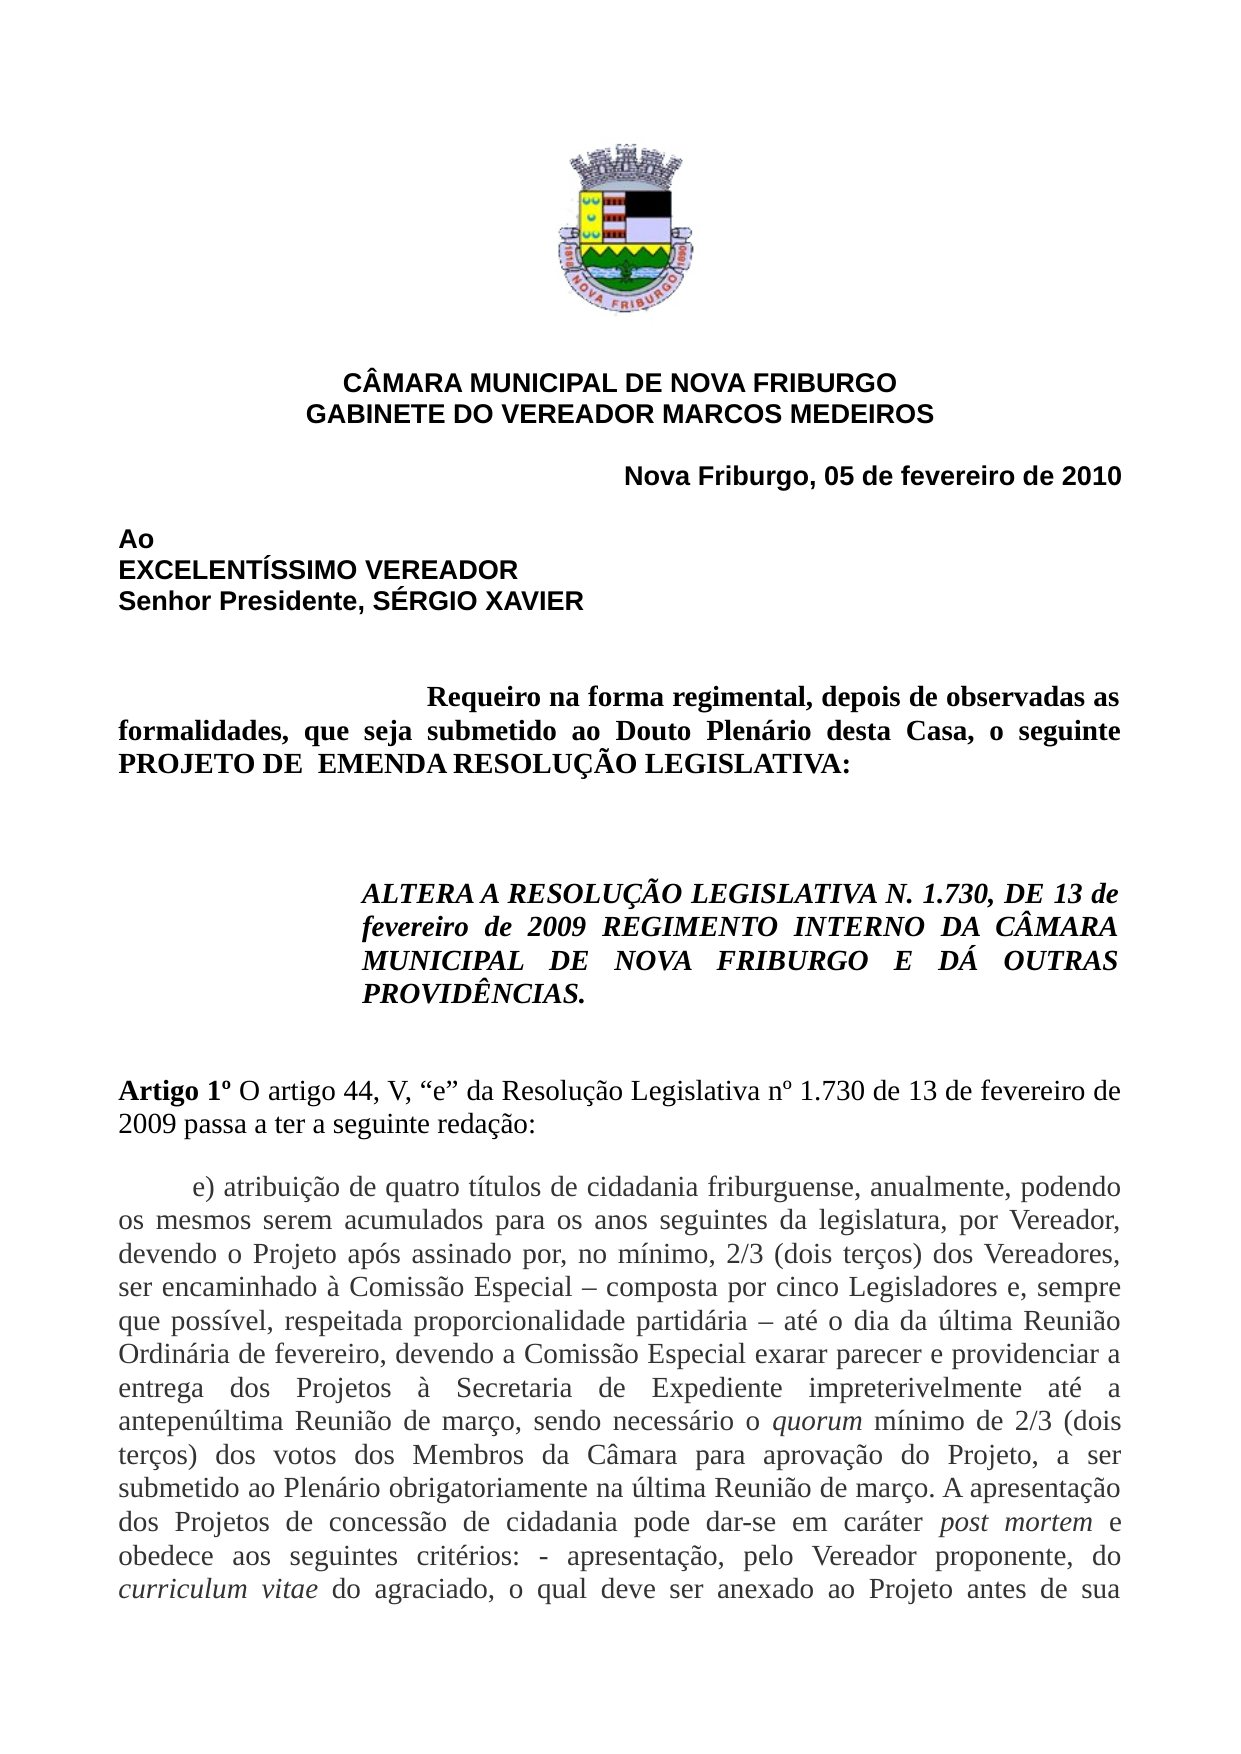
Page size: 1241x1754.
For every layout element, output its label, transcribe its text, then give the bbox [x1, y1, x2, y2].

text Artigo 1º O artigo 44, V, “e” da Resolução Legislativa nº 1.730 de 13 de fevereiro de 2009 passa a ter a seguinte redação: [118, 1073, 1122, 1140]
text Senhor Presidente, SÉRGIO XAVIER [118, 585, 1122, 617]
text ALTERA A RESOLUÇÃO LEGISLATIVA N. 1.730, DE 13 de fevereiro de 2009 REGIMENTO INTERNO DA CÂMARA MUNICIPAL DE NOVA FRIBURGO E DÁ OUTRAS PROVIDÊNCIAS. [362, 876, 1122, 1010]
text e) atribuição de quatro títulos de cidadania friburguense, anualmente, podendo os mesmos serem acumulados para os anos seguintes da legislatura, por Vereador, devendo o Projeto após assinado por, no mínimo, 2/3 (dois terços) dos Vereadores, ser encaminhado à Comissão Especial – composta por cinco Legisladores e, sempre que possível, respeitada proporcionalidade partidária – até o dia da última Reunião Ordinária de fevereiro, devendo a Comissão Especial exarar parecer e providenciar a entrega dos Projetos à Secretaria de Expediente impreterivelmente até a antepenúltima Reunião de março, sendo necessário o quorum mínimo de 2/3 (dois terços) dos votos dos Membros da Câmara para aprovação do Projeto, a ser submetido ao Plenário obrigatoriamente na última Reunião de março. A apresentação dos Projetos de concessão de cidadania pode dar-se em caráter post mortem e obedece aos seguintes critérios: - apresentação, pelo Vereador proponente, do curriculum vitae do agraciado, o qual deve ser anexado ao Projeto antes de sua [118, 1169, 1122, 1605]
text Nova Friburgo, 05 de fevereiro de 2010 [118, 460, 1122, 492]
text EXCELENTÍSSIMO VEREADOR [118, 554, 1122, 585]
text Requeiro na forma regimental, depois de observadas as formalidades, que seja submetido ao Douto Plenário desta Casa, o seguinte PROJETO DE EMENDA RESOLUÇÃO LEGISLATIVA: [118, 679, 1122, 780]
picture [537, 127, 703, 327]
text GABINETE DO VEREADOR MARCOS MEDEIROS [118, 398, 1122, 429]
text Ao [118, 523, 1122, 554]
text CÂMARA MUNICIPAL DE NOVA FRIBURGO [118, 367, 1122, 398]
